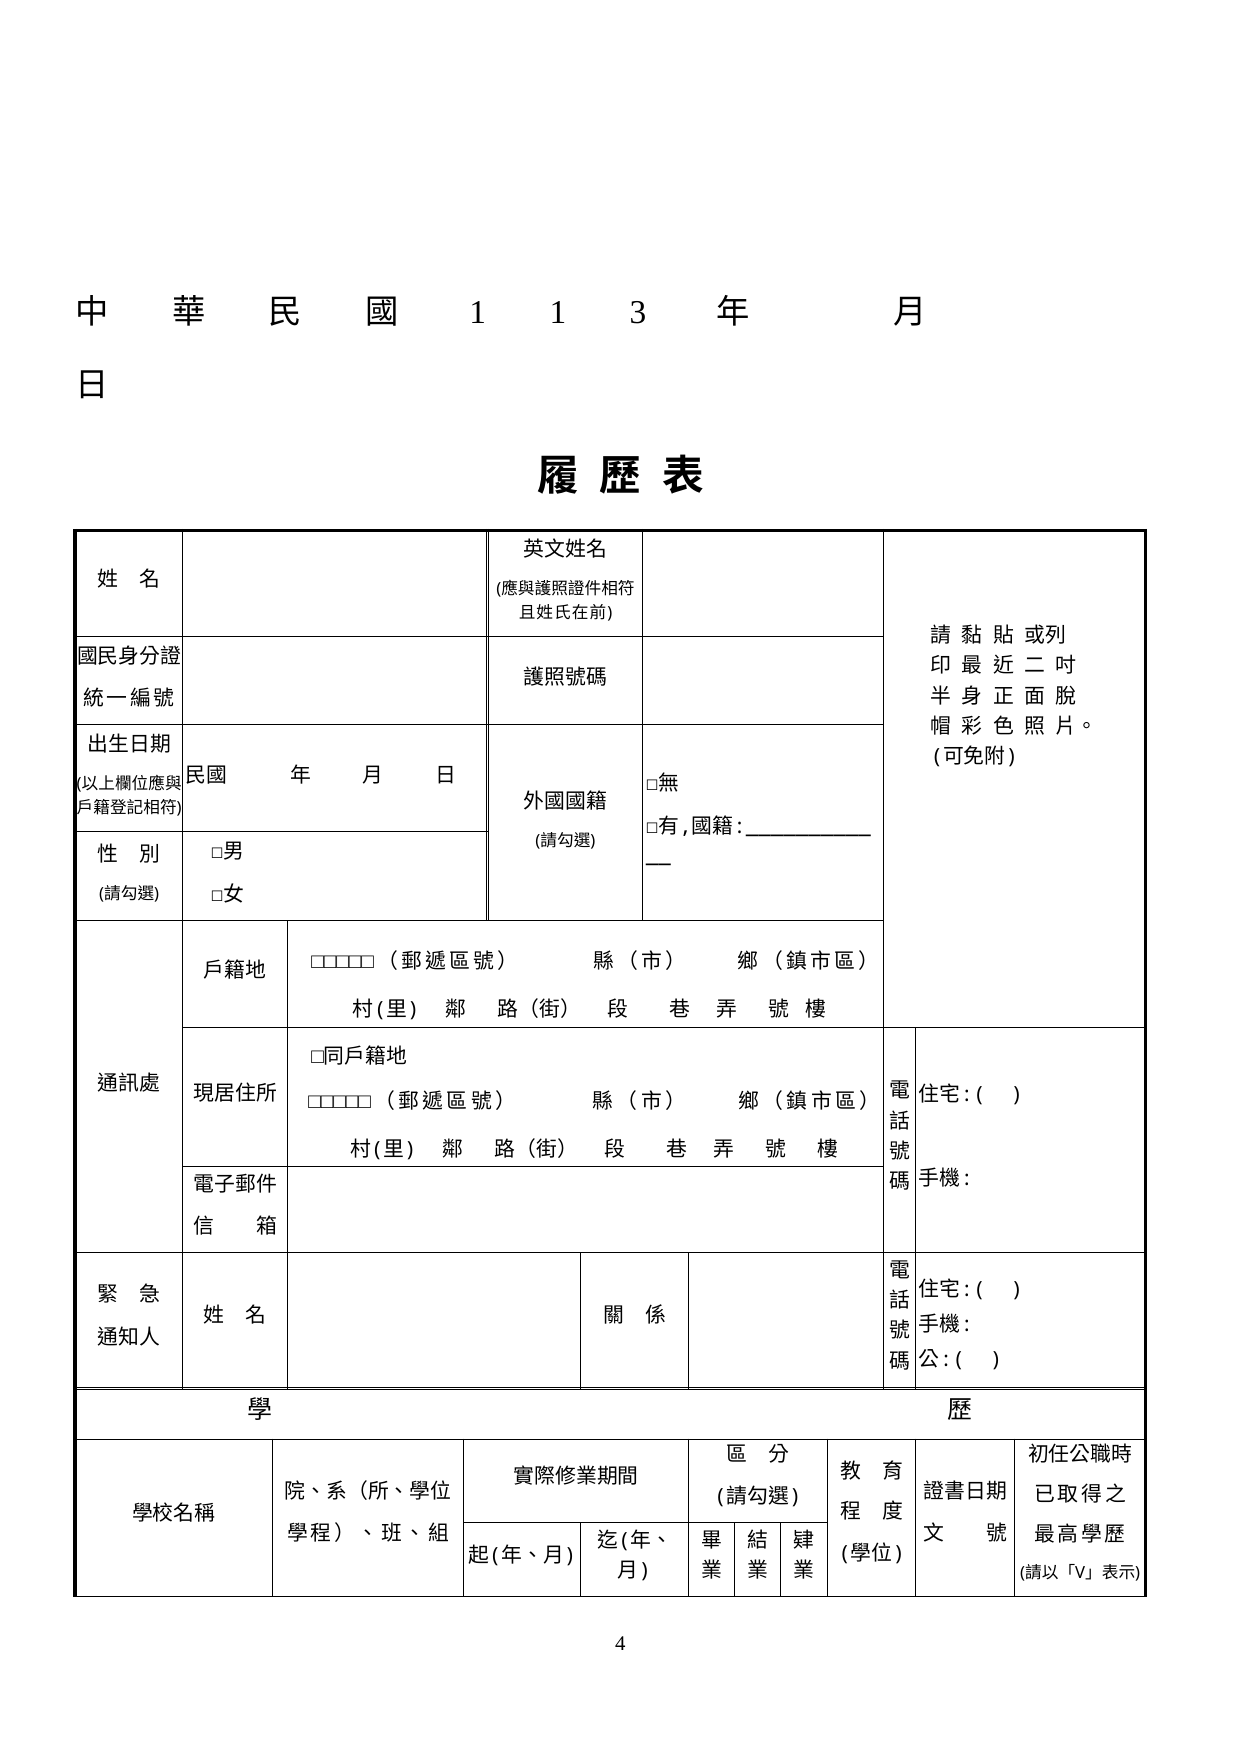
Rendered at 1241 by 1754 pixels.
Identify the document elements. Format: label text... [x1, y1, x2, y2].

table_cell 肄業 [781, 1523, 827, 1596]
table_cell [689, 1253, 883, 1387]
table_cell 緊 急 通知人 [77, 1253, 182, 1387]
table_cell 國民身分證 統一編號 [77, 637, 182, 724]
table_cell 學校名稱 [77, 1440, 272, 1596]
table_cell 迄(年、月) [581, 1523, 688, 1596]
table_cell 姓 名 [183, 1253, 287, 1387]
table_cell 住宅:( ) 手機: [916, 1028, 1144, 1252]
table_cell 戶籍地 [183, 921, 287, 1027]
table_cell 電話號碼 [884, 1028, 915, 1252]
table_cell [288, 1253, 580, 1387]
text 履 歷 表 [75, 442, 1165, 502]
table_cell 現居住所 [183, 1028, 287, 1166]
table_cell 電子郵件 信 箱 [183, 1167, 287, 1252]
table_cell 區 分 (請勾選) [689, 1440, 827, 1522]
table_header [643, 532, 883, 636]
table_cell 外國國籍 (請勾選) [489, 725, 642, 920]
table_cell 實際修業期間 [464, 1440, 688, 1522]
table_cell 民國 年 月 日 [183, 725, 486, 831]
table_cell ☐男 ☐女 [183, 832, 486, 920]
table_cell [183, 637, 486, 724]
table_cell 起(年、月) [464, 1523, 580, 1596]
table_header 姓 名 [77, 532, 182, 636]
table_cell 院、系（所、學位 學程）、班、組 [273, 1440, 463, 1596]
table_header [884, 532, 1144, 1027]
table_cell 證書日期 文 號 [916, 1440, 1014, 1596]
table_cell 電話號碼 [884, 1253, 915, 1387]
table_cell 學 歷 [77, 1390, 1144, 1438]
table_cell 性 別 (請勾選) [77, 832, 182, 920]
table_cell □同戶籍地 □□□□□（郵遞區號） 縣（市） 鄉（鎮市區） 村(里) 鄰 路（街） 段 巷 弄 號 樓 [288, 1028, 883, 1166]
table_cell □□□□□（郵遞區號） 縣（市） 鄉（鎮市區） 村(里) 鄰 路（街） 段 巷 弄 號 樓 [288, 921, 883, 1027]
table_cell 出生日期 (以上欄位應與戶籍登記相符) [77, 725, 182, 831]
table_header [183, 532, 486, 636]
table_cell 住宅:( ) 手機: 公:( ) [916, 1253, 1144, 1387]
table_cell 通訊處 [77, 921, 182, 1252]
table_cell [288, 1167, 883, 1252]
table_cell ☐無 ☐有,國籍:____________ [643, 725, 883, 920]
text 中華民國113年 月 日 [75, 285, 1080, 406]
table_cell [643, 637, 883, 724]
table_cell 關 係 [581, 1253, 688, 1387]
table_header 英文姓名 (應與護照證件相符且姓氏在前) [489, 532, 642, 636]
table_cell 畢業 [689, 1523, 734, 1596]
table_cell 教 育 程 度 (學位) [828, 1440, 915, 1596]
table_cell 結業 [735, 1523, 780, 1596]
table_cell 初任公職時 已取得之 最高學歷 (請以「V」表示) [1015, 1440, 1144, 1596]
table_cell 護照號碼 [489, 637, 642, 724]
